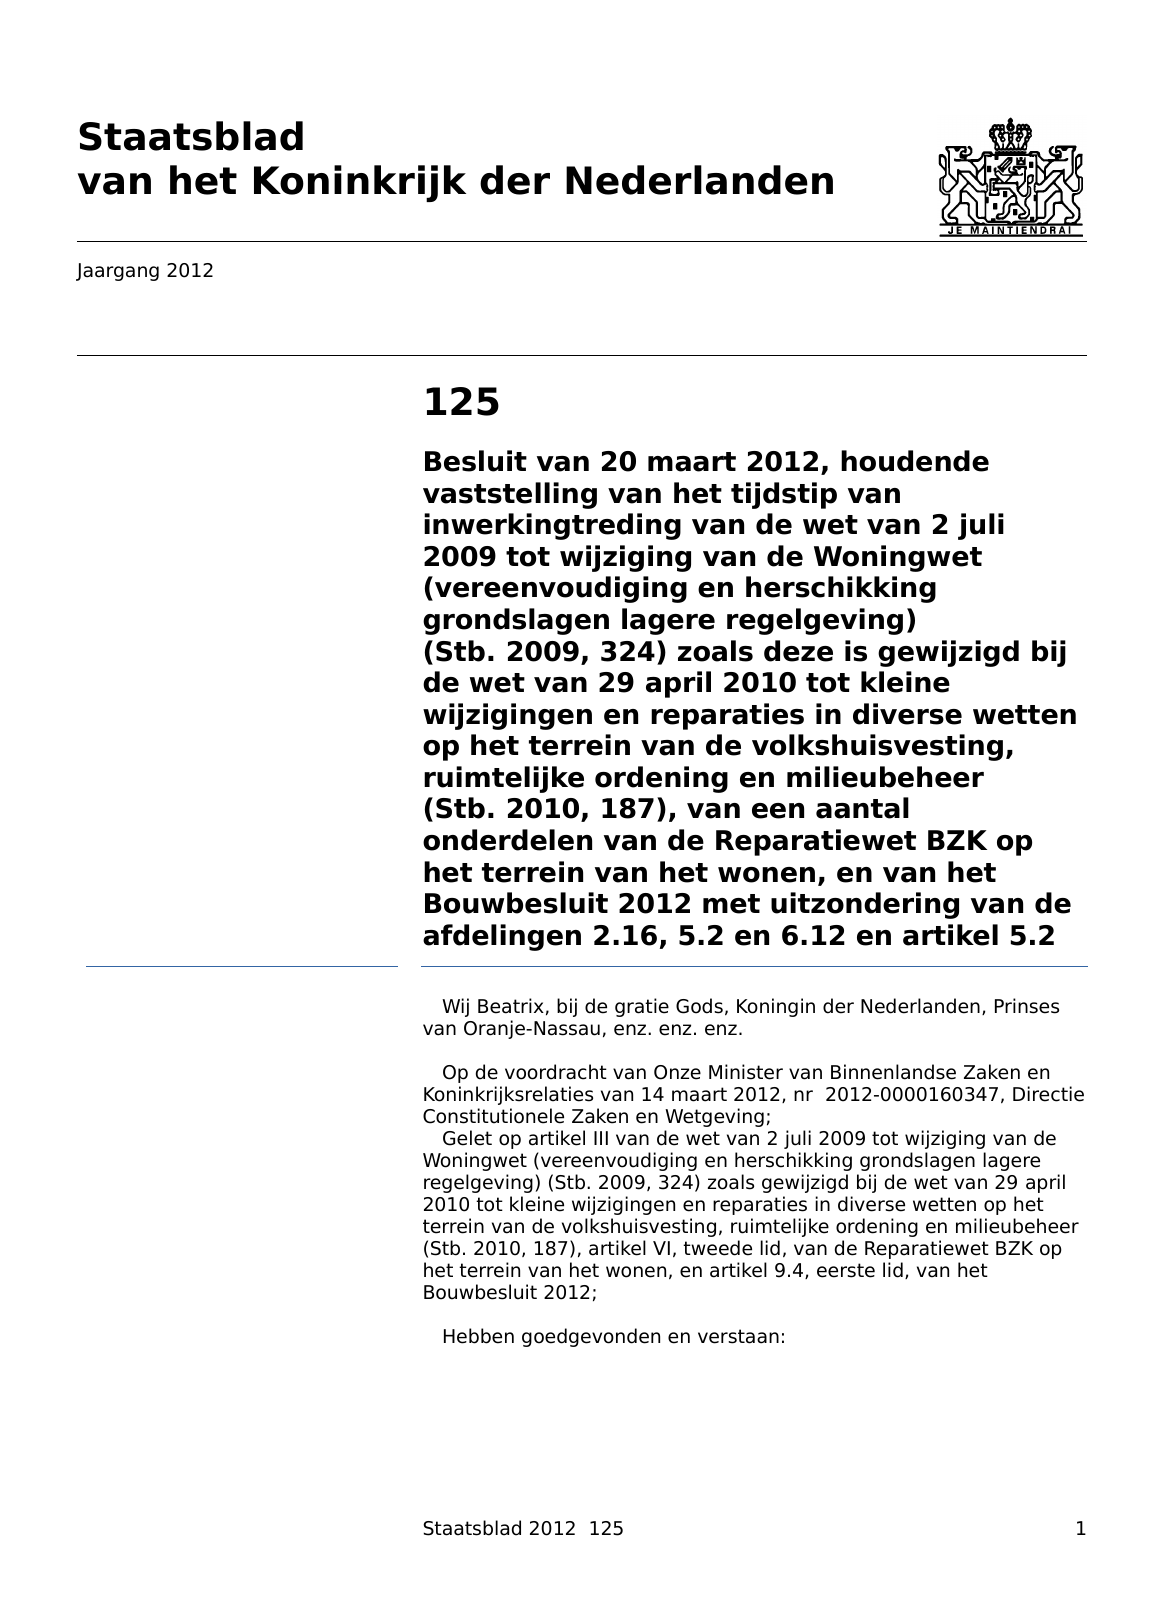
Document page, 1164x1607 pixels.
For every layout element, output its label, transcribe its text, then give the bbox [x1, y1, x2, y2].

text Op de voordracht van Onze Minister van Binnenlandse Zaken en Koninkrijksrelaties van 14 maart 2012, nr 2012-0000160347, Directie Constitutionele Zaken en Wetgeving; [422, 1062, 1087, 1128]
subtitle 125 [422, 381, 1087, 424]
picture [936, 115, 1087, 240]
text Besluit van 20 maart 2012, houdende vaststelling van het tijdstip van inwerkingtreding van de wet van 2 juli 2009 tot wijziging van de Woningwet (vereenvoudiging en herschikking grondslagen lagere regelgeving) (Stb. 2009, 324) zoals deze is gewijzigd bij de wet van 29 april 2010 tot kleine wijzigingen en reparaties in diverse wetten op het terrein van de volkshuisvesting, ruimtelijke ordening en milieubeheer (Stb. 2010, 187), van een aantal onderdelen van de Reparatiewet BZK op het terrein van het wonen, en van het Bouwbesluit 2012 met uitzondering van de afdelingen 2.16, 5.2 en 6.12 en artikel 5.2 [422, 447, 1087, 952]
text Wij Beatrix, bij de gratie Gods, Koningin der Nederlanden, Prinses van Oranje-Nassau, enz. enz. enz. [422, 996, 1087, 1040]
table_header [886, 100, 1087, 241]
table_header Staatsblad van het Koninkrijk der Nederlanden [77, 100, 886, 241]
text Gelet op artikel III van de wet van 2 juli 2009 tot wijziging van de Woningwet (vereenvoudiging en herschikking grondslagen lagere regelgeving) (Stb. 2009, 324) zoals gewijzigd bij de wet van 29 april 2010 tot kleine wijzigingen en reparaties in diverse wetten op het terrein van de volkshuisvesting, ruimtelijke ordening en milieubeheer (Stb. 2010, 187), artikel VI, tweede lid, van de Reparatiewet BZK op het terrein van het wonen, en artikel 9.4, eerste lid, van het Bouwbesluit 2012; [422, 1128, 1087, 1304]
text Hebben goedgevonden en verstaan: [422, 1326, 1087, 1348]
table_cell Jaargang 2012 [77, 242, 1087, 355]
